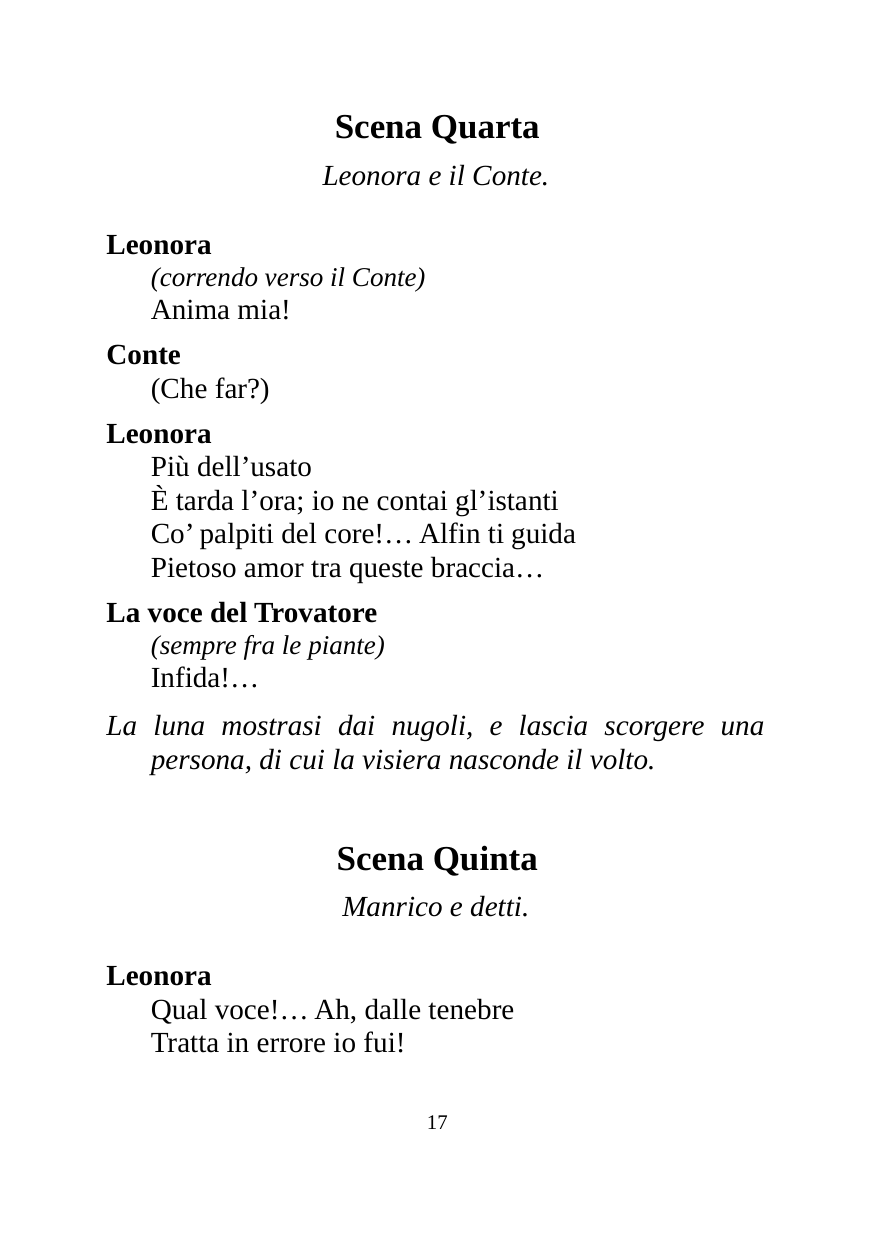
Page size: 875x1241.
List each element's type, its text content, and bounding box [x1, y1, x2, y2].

text (correndo verso il Conte) Anima mia! [151, 261, 768, 325]
text Leonora e il Conte. [106, 158, 768, 192]
text Qual voce!… Ah, dalle tenebre Tratta in errore io fui! [151, 992, 768, 1059]
text Leonora [106, 958, 768, 992]
subtitle Scena Quinta [106, 838, 768, 878]
text Più dell’usato È tarda l’ora; io ne contai gl’istanti Co’ palpiti del core!… Alfin ti guida Pietoso amor tra queste braccia… [151, 449, 768, 584]
text Leonora [106, 227, 768, 261]
text (sempre fra le piante) Infida!… [151, 629, 768, 694]
text La luna mostrasi dai nugoli, e lascia scorgere una persona, di cui la visiera nasconde il volto. [106, 708, 768, 776]
text Conte [106, 337, 768, 371]
text La voce del Trovatore [106, 596, 768, 629]
text (Che far?) [151, 371, 768, 404]
text Manrico e detti. [106, 889, 768, 923]
text Leonora [106, 416, 768, 449]
subtitle Scena Quarta [106, 106, 768, 146]
